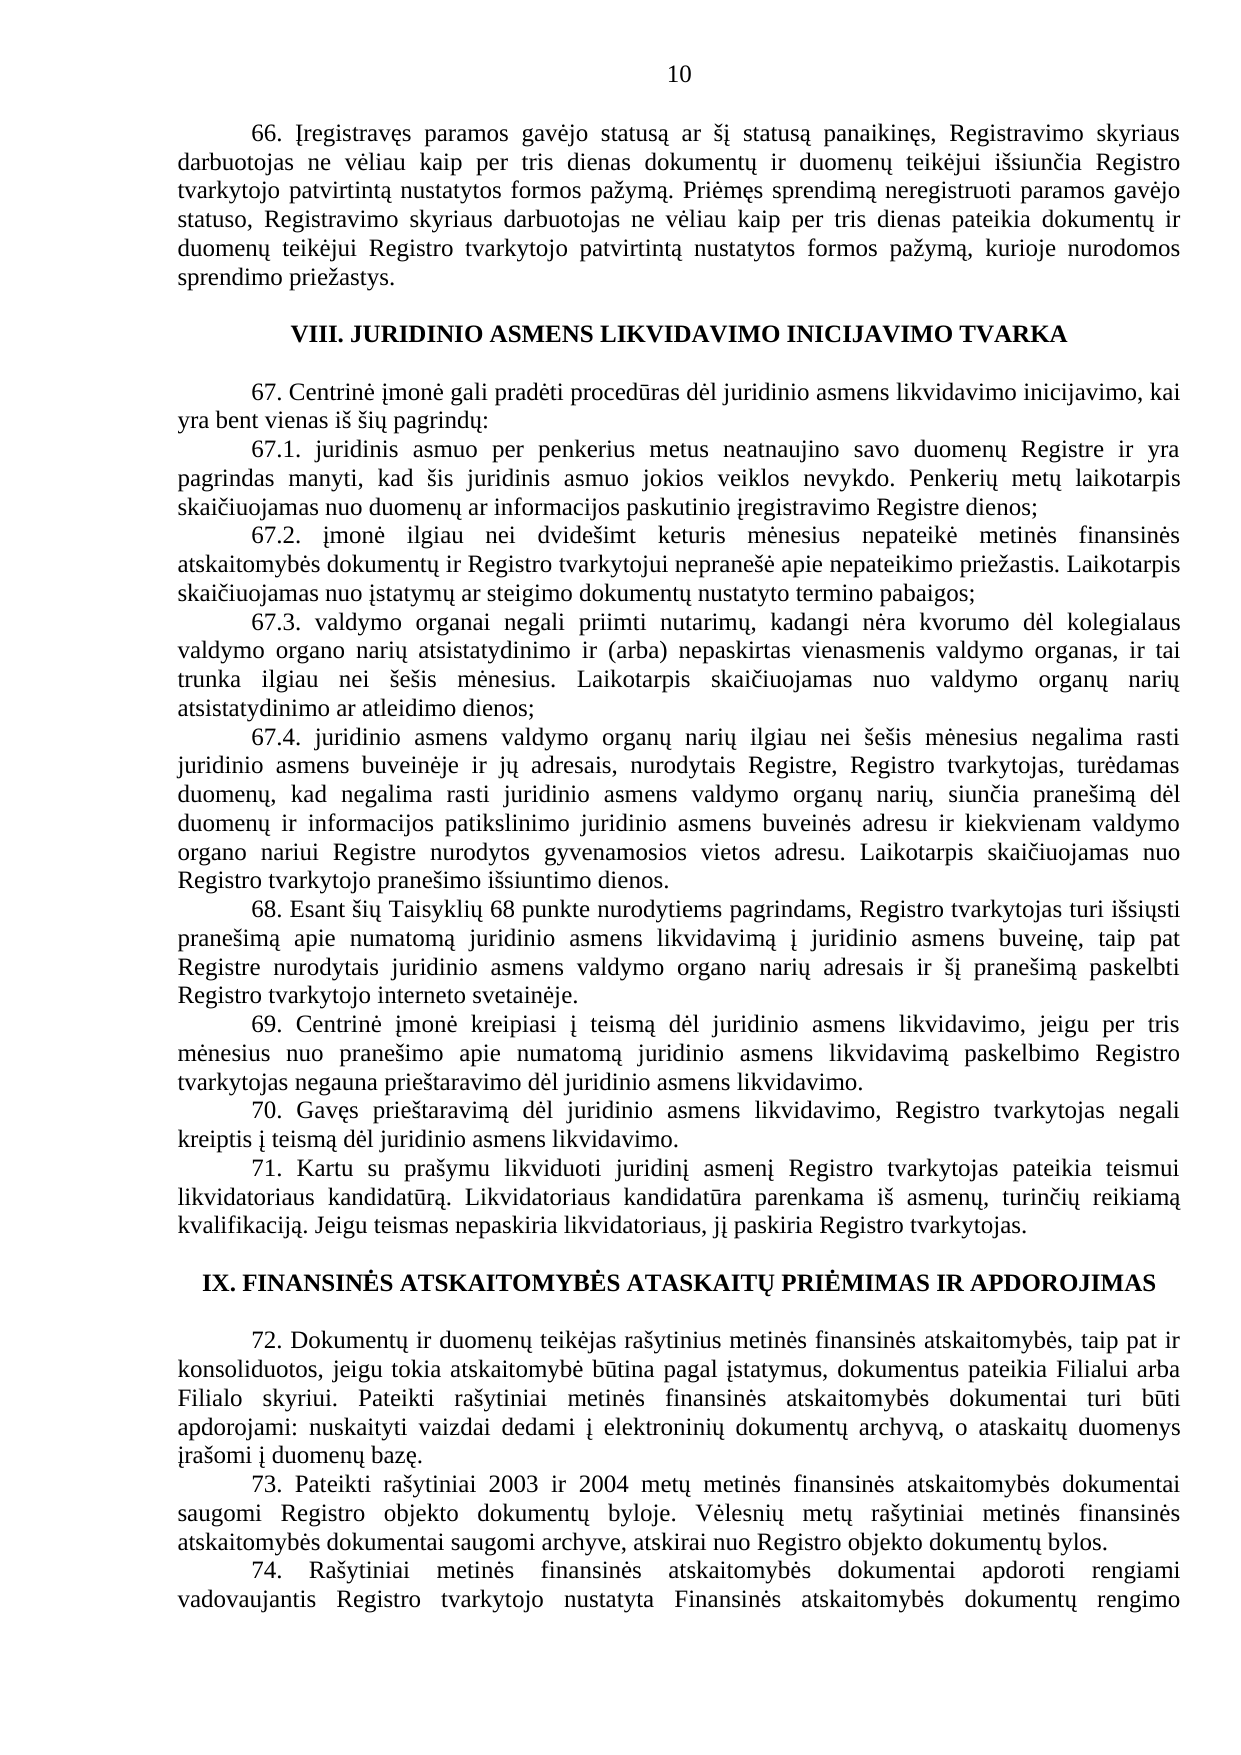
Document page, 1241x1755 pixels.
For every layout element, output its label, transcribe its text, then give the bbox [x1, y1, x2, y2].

text 67.2. įmonė ilgiau nei dvidešimt keturis mėnesius nepateikė metinės finansinės atskaitomybės dokumentų ir Registro tvarkytojui nepranešė apie nepateikimo priežastis. Laikotarpis skaičiuojamas nuo įstatymų ar steigimo dokumentų nustatyto termino pabaigos; [177, 521, 1181, 607]
text 68. Esant šių Taisyklių 68 punkte nurodytiems pagrindams, Registro tvarkytojas turi išsiųsti pranešimą apie numatomą juridinio asmens likvidavimą į juridinio asmens buveinę, taip pat Registre nurodytais juridinio asmens valdymo organo narių adresais ir šį pranešimą paskelbti Registro tvarkytojo interneto svetainėje. [177, 894, 1181, 1009]
text 66. Įregistravęs paramos gavėjo statusą ar šį statusą panaikinęs, Registravimo skyriaus darbuotojas ne vėliau kaip per tris dienas dokumentų ir duomenų teikėjui išsiunčia Registro tvarkytojo patvirtintą nustatytos formos pažymą. Priėmęs sprendimą neregistruoti paramos gavėjo statuso, Registravimo skyriaus darbuotojas ne vėliau kaip per tris dienas pateikia dokumentų ir duomenų teikėjui Registro tvarkytojo patvirtintą nustatytos formos pažymą, kurioje nurodomos sprendimo priežastys. [177, 118, 1181, 291]
text 67.1. juridinis asmuo per penkerius metus neatnaujino savo duomenų Registre ir yra pagrindas manyti, kad šis juridinis asmuo jokios veiklos nevykdo. Penkerių metų laikotarpis skaičiuojamas nuo duomenų ar informacijos paskutinio įregistravimo Registre dienos; [177, 434, 1181, 521]
text 67. Centrinė įmonė gali pradėti procedūras dėl juridinio asmens likvidavimo inicijavimo, kai yra bent vienas iš šių pagrindų: [177, 377, 1181, 434]
text 69. Centrinė įmonė kreipiasi į teismą dėl juridinio asmens likvidavimo, jeigu per tris mėnesius nuo pranešimo apie numatomą juridinio asmens likvidavimą paskelbimo Registro tvarkytojas negauna prieštaravimo dėl juridinio asmens likvidavimo. [177, 1009, 1181, 1096]
text VIII. JURIDINIO ASMENS LIKVIDAVIMO INICIJAVIMO TVARKA [177, 319, 1181, 348]
text 73. Pateikti rašytiniai 2003 ir 2004 metų metinės finansinės atskaitomybės dokumentai saugomi Registro objekto dokumentų byloje. Vėlesnių metų rašytiniai metinės finansinės atskaitomybės dokumentai saugomi archyve, atskirai nuo Registro objekto dokumentų bylos. [177, 1469, 1181, 1556]
text 74. Rašytiniai metinės finansinės atskaitomybės dokumentai apdoroti rengiami vadovaujantis Registro tvarkytojo nustatyta Finansinės atskaitomybės dokumentų rengimo [177, 1556, 1181, 1613]
text 72. Dokumentų ir duomenų teikėjas rašytinius metinės finansinės atskaitomybės, taip pat ir konsoliduotos, jeigu tokia atskaitomybė būtina pagal įstatymus, dokumentus pateikia Filialui arba Filialo skyriui. Pateikti rašytiniai metinės finansinės atskaitomybės dokumentai turi būti apdorojami: nuskaityti vaizdai dedami į elektroninių dokumentų archyvą, o ataskaitų duomenys įrašomi į duomenų bazę. [177, 1326, 1181, 1469]
text 67.4. juridinio asmens valdymo organų narių ilgiau nei šešis mėnesius negalima rasti juridinio asmens buveinėje ir jų adresais, nurodytais Registre, Registro tvarkytojas, turėdamas duomenų, kad negalima rasti juridinio asmens valdymo organų narių, siunčia pranešimą dėl duomenų ir informacijos patikslinimo juridinio asmens buveinės adresu ir kiekvienam valdymo organo nariui Registre nurodytos gyvenamosios vietos adresu. Laikotarpis skaičiuojamas nuo Registro tvarkytojo pranešimo išsiuntimo dienos. [177, 722, 1181, 894]
text 70. Gavęs prieštaravimą dėl juridinio asmens likvidavimo, Registro tvarkytojas negali kreiptis į teismą dėl juridinio asmens likvidavimo. [177, 1096, 1181, 1153]
text 71. Kartu su prašymu likviduoti juridinį asmenį Registro tvarkytojas pateikia teismui likvidatoriaus kandidatūrą. Likvidatoriaus kandidatūra parenkama iš asmenų, turinčių reikiamą kvalifikaciją. Jeigu teismas nepaskiria likvidatoriaus, jį paskiria Registro tvarkytojas. [177, 1153, 1181, 1239]
text IX. FINANSINĖS ATSKAITOMYBĖS ATASKAITŲ PRIĖMIMAS IR APDOROJIMAS [177, 1268, 1181, 1297]
text 67.3. valdymo organai negali priimti nutarimų, kadangi nėra kvorumo dėl kolegialaus valdymo organo narių atsistatydinimo ir (arba) nepaskirtas vienasmenis valdymo organas, ir tai trunka ilgiau nei šešis mėnesius. Laikotarpis skaičiuojamas nuo valdymo organų narių atsistatydinimo ar atleidimo dienos; [177, 607, 1181, 722]
